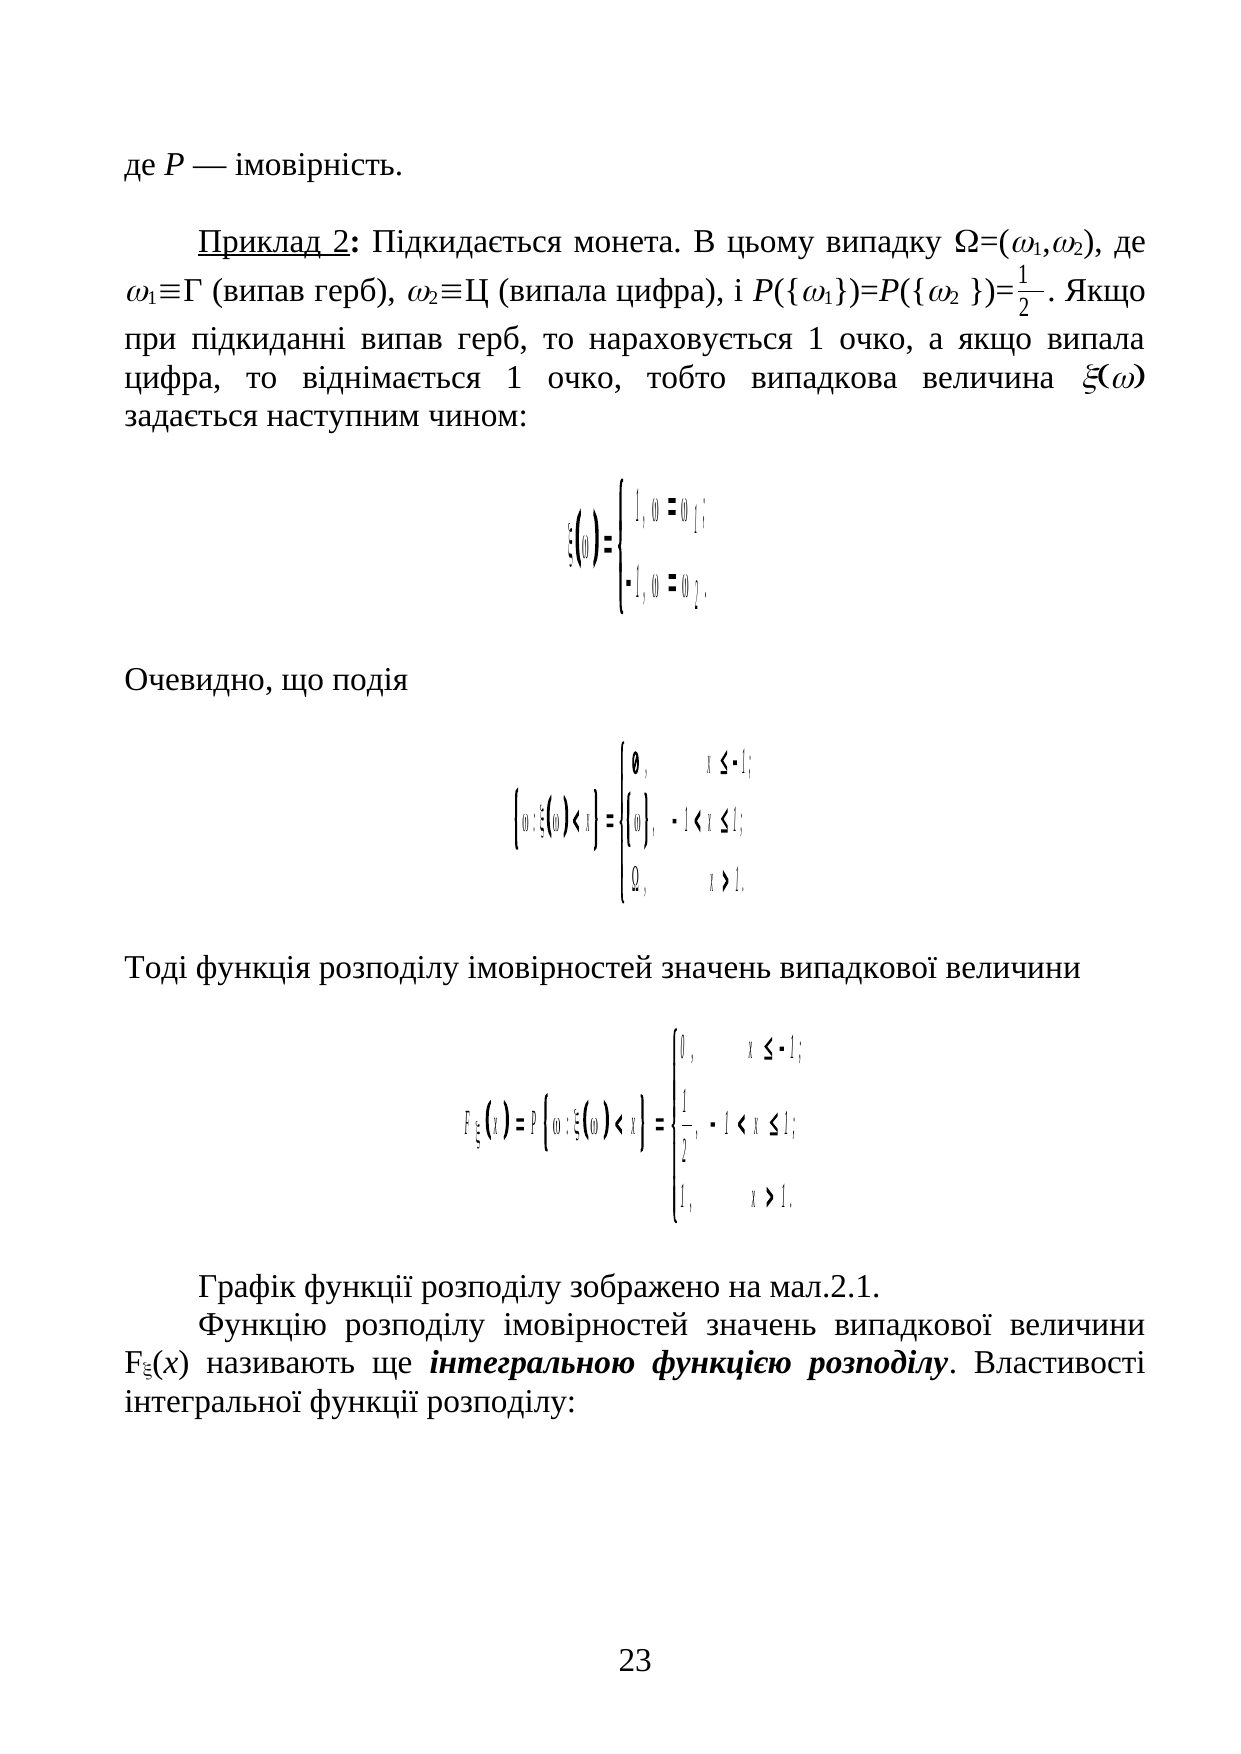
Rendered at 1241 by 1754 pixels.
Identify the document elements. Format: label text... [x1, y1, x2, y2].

text Очевидно, що подiя [124, 659, 1146, 698]
text Тодi функцiя розподiлу імовірностей значень випадкової величини [124, 947, 1146, 986]
text Функцiю розподiлу імовірностей значень випадкової величини F(x) називають ще інтегральною функцією розподілу. Властивості інтегральної функції розподілу: [124, 1304, 1146, 1419]
text де Р — імовірність. [124, 145, 1146, 183]
text Графiк функцiї розподiлу зображено на мал.2.1. [124, 1266, 1146, 1304]
text Приклад 2: Пiдкидається монета. В цьому випадку =(1,2), де 1Г (випав герб), 2Ц (випала цифра), i P({1})=P({2 })=. Якщо при пiдкиданнi випав герб, то нараховується 1 очко, а якщо випала цифра, то вiднімається 1 очко, тобто випадкова величина  задається наступним чином: [124, 221, 1146, 434]
